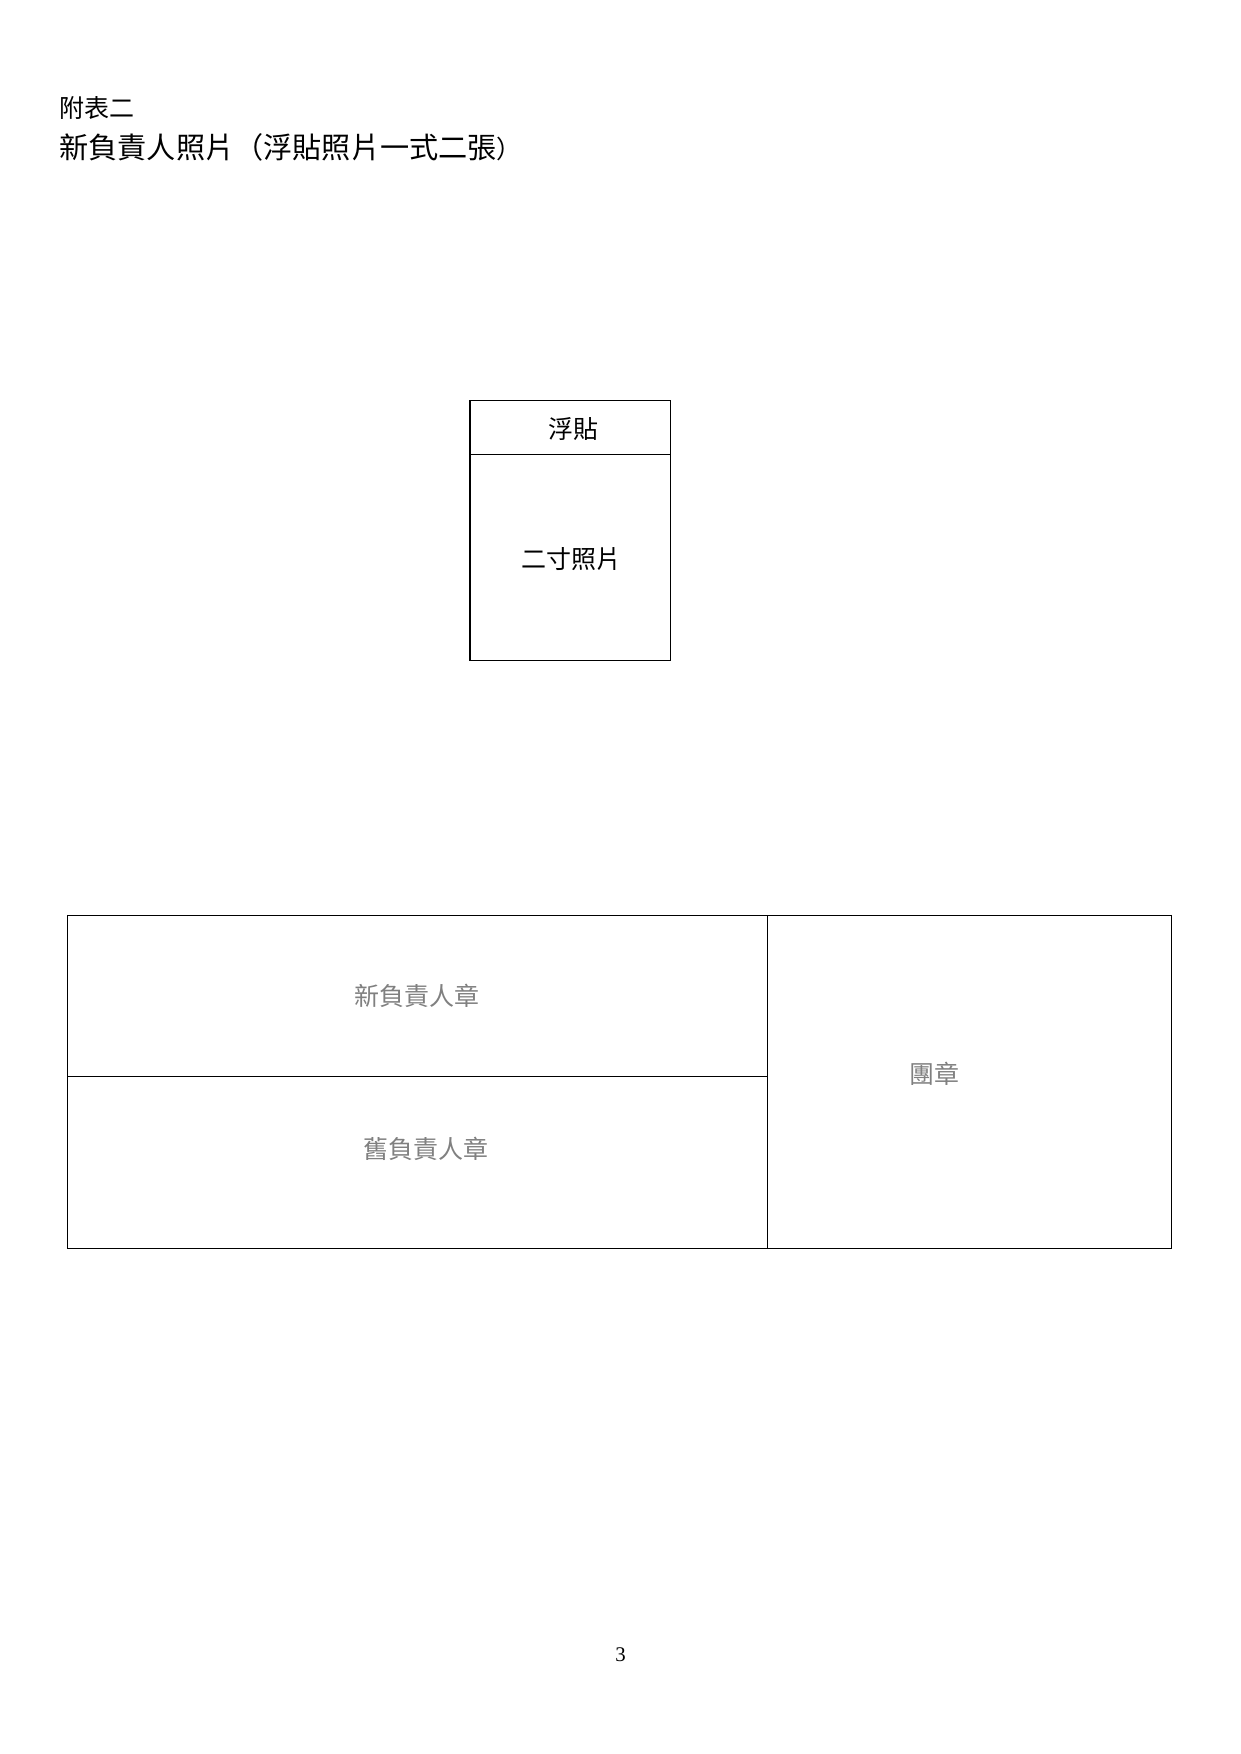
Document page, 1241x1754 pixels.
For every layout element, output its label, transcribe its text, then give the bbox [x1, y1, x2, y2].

table_header [68, 916, 767, 1076]
text 附表二 [59, 89, 1181, 125]
text 新負責人照片（浮貼照片一式二張） [59, 125, 1181, 167]
table_cell [68, 1077, 767, 1247]
table_cell 二寸照片 [471, 455, 670, 660]
table_header [768, 916, 1171, 1247]
table_header 浮貼 [471, 401, 670, 454]
